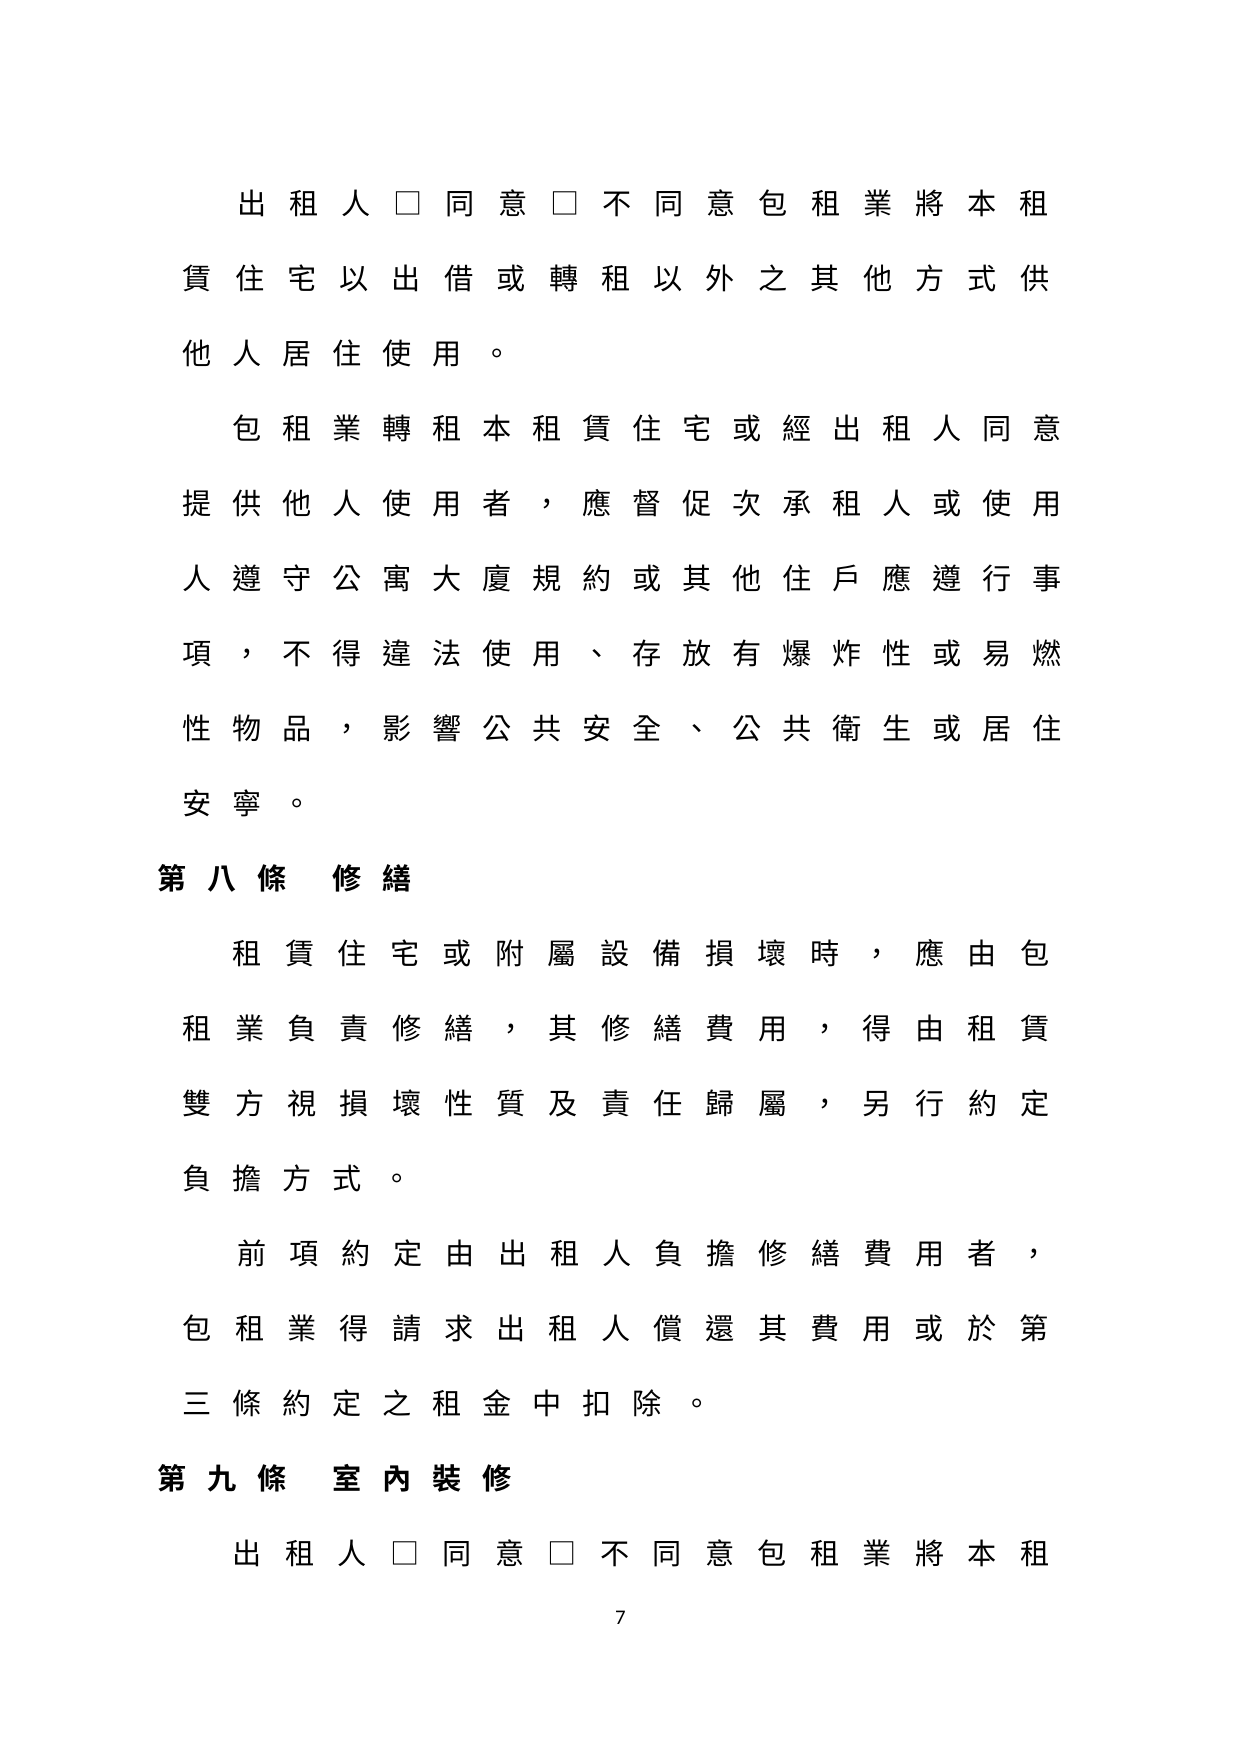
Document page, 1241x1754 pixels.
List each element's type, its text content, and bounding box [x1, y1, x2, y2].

text 包租業轉租本租賃住宅或經出租人同意提供他人使用者，應督促次承租人或使用人遵守公寓大廈規約或其他住戶應遵行事項，不得違法使用、存放有爆炸性或易燃性物品，影響公共安全、公共衛生或居住安寧。 [166, 389, 1083, 839]
text 出租人□同意□不同意包租業將本租賃住宅以出借或轉租以外之其他方式供他人居住使用。 [163, 164, 1070, 389]
text 出租人□同意□不同意包租業將本租 [166, 1514, 1070, 1589]
text 第八條 修繕 [158, 839, 1083, 914]
text 租賃住宅或附屬設備損壞時，應由包租業負責修繕，其修繕費用，得由租賃雙方視損壞性質及責任歸屬，另行約定負擔方式。 [162, 914, 1070, 1214]
text 前項約定由出租人負擔修繕費用者，包租業得請求出租人償還其費用或於第三條約定之租金中扣除。 [165, 1214, 1070, 1439]
text 第九條 室內裝修 [158, 1439, 1083, 1514]
